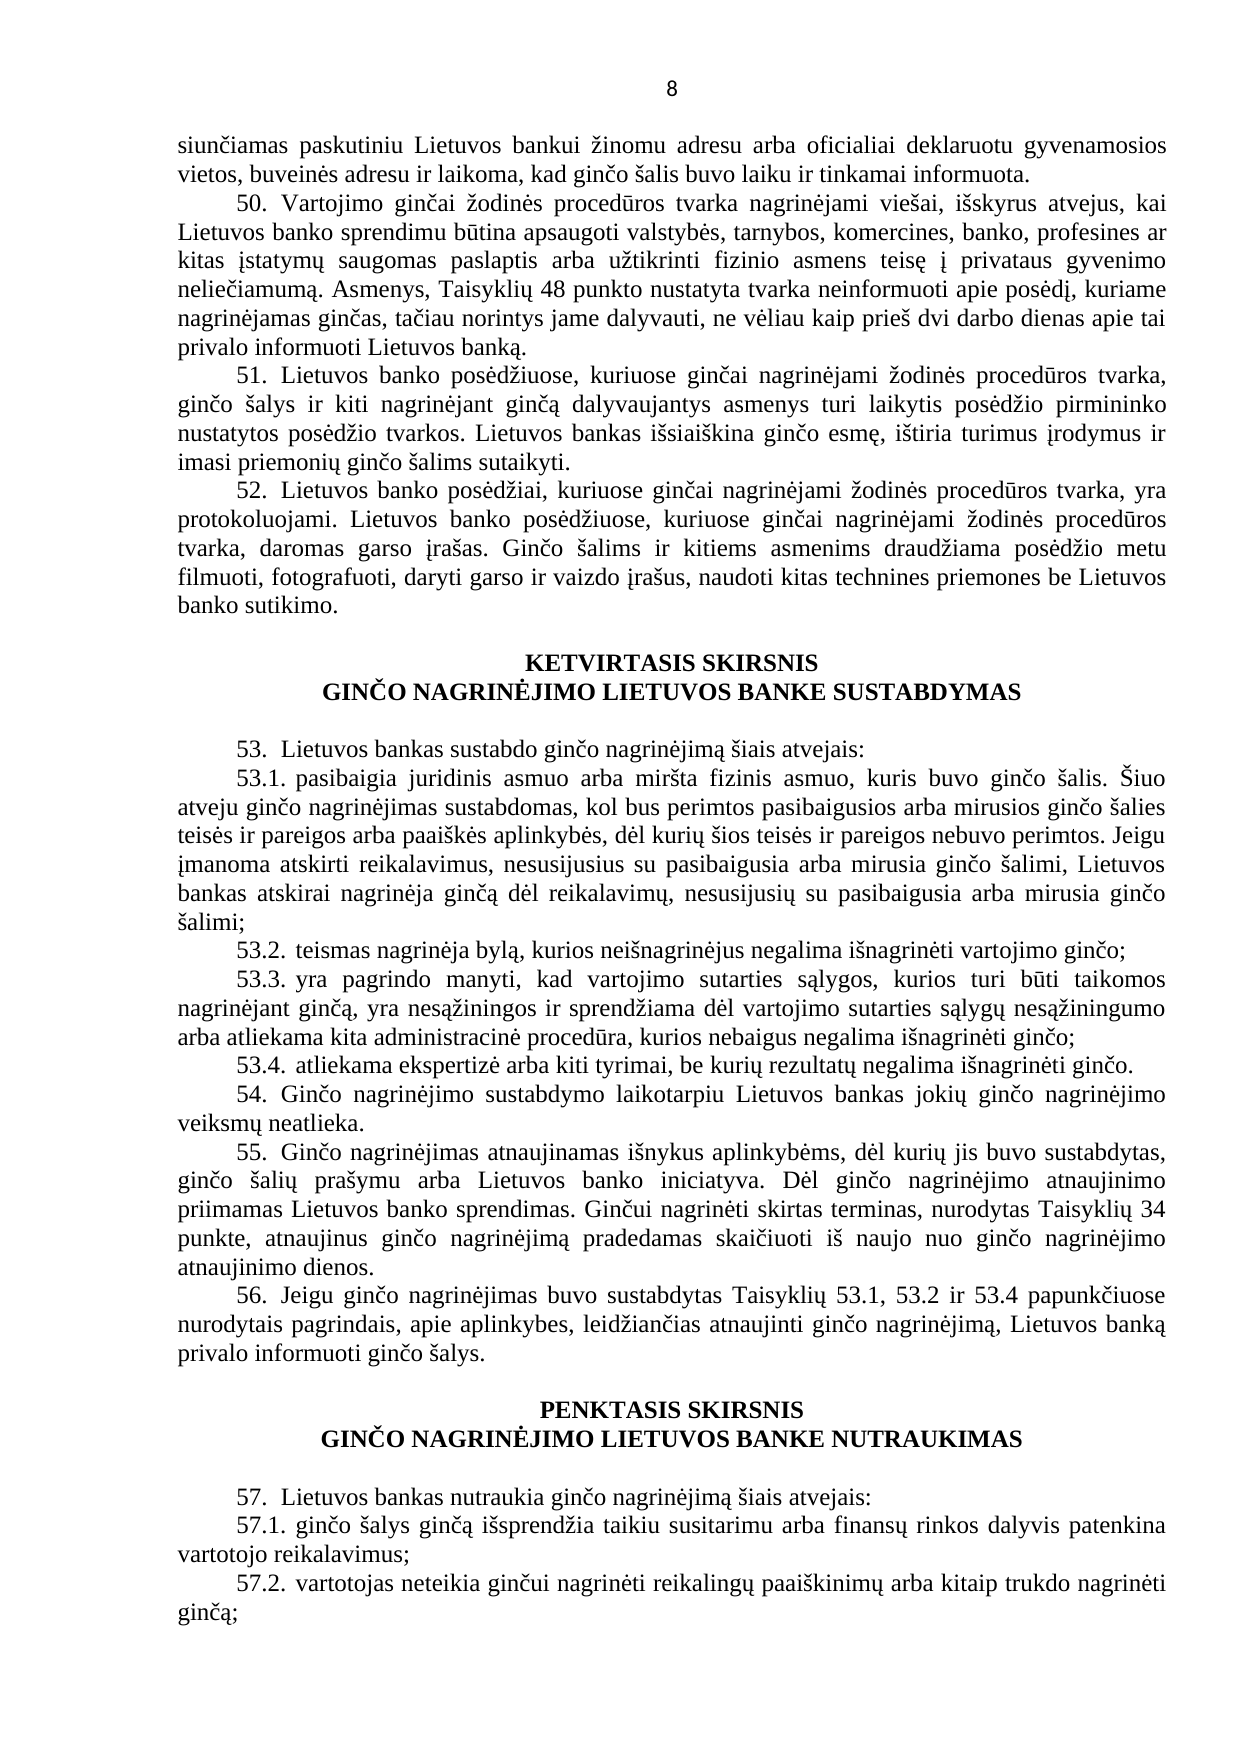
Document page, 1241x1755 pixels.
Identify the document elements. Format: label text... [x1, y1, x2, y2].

text 57.1. ginčo šalys ginčą išsprendžia taikiu susitarimu arba finansų rinkos dalyvis patenkina vartotojo reikalavimus; [177, 1511, 1167, 1568]
text 56. Jeigu ginčo nagrinėjimas buvo sustabdytas Taisyklių 53.1, 53.2 ir 53.4 papunkčiuose nurodytais pagrindais, apie aplinkybes, leidžiančias atnaujinti ginčo nagrinėjimą, Lietuvos banką privalo informuoti ginčo šalys. [177, 1281, 1166, 1367]
text 53.3. yra pagrindo manyti, kad vartojimo sutarties sąlygos, kurios turi būti taikomos nagrinėjant ginčą, yra nesąžiningos ir sprendžiama dėl vartojimo sutarties sąlygų nesąžiningumo arba atliekama kita administracinė procedūra, kurios nebaigus negalima išnagrinėti ginčo; [177, 964, 1166, 1051]
text 51. Lietuvos banko posėdžiuose, kuriuose ginčai nagrinėjami žodinės procedūros tvarka, ginčo šalys ir kiti nagrinėjant ginčą dalyvaujantys asmenys turi laikytis posėdžio pirmininko nustatytos posėdžio tvarkos. Lietuvos bankas išsiaiškina ginčo esmę, ištiria turimus įrodymus ir imasi priemonių ginčo šalims sutaikyti. [177, 361, 1167, 476]
text 53. Lietuvos bankas sustabdo ginčo nagrinėjimą šiais atvejais: [177, 734, 1166, 763]
text 50. Vartojimo ginčai žodinės procedūros tvarka nagrinėjami viešai, išskyrus atvejus, kai Lietuvos banko sprendimu būtina apsaugoti valstybės, tarnybos, komercines, banko, profesines ar kitas įstatymų saugomas paslaptis arba užtikrinti fizinio asmens teisę į privataus gyvenimo neliečiamumą. Asmenys, Taisyklių 48 punkto nustatyta tvarka neinformuoti apie posėdį, kuriame nagrinėjamas ginčas, tačiau norintys jame dalyvauti, ne vėliau kaip prieš dvi darbo dienas apie tai privalo informuoti Lietuvos banką. [177, 188, 1167, 361]
text 57. Lietuvos bankas nutraukia ginčo nagrinėjimą šiais atvejais: [177, 1482, 1168, 1511]
text GINČO NAGRINĖJIMO LIETUVOS BANKE SUSTABDYMAS [177, 677, 1166, 706]
text siunčiamas paskutiniu Lietuvos bankui žinomu adresu arba oficialiai deklaruotu gyvenamosios vietos, buveinės adresu ir laikoma, kad ginčo šalis buvo laiku ir tinkamai informuota. [177, 131, 1167, 188]
text 53.4. atliekama ekspertizė arba kiti tyrimai, be kurių rezultatų negalima išnagrinėti ginčo. [177, 1051, 1166, 1079]
text 54. Ginčo nagrinėjimo sustabdymo laikotarpiu Lietuvos bankas jokių ginčo nagrinėjimo veiksmų neatlieka. [177, 1079, 1166, 1137]
text 55. Ginčo nagrinėjimas atnaujinamas išnykus aplinkybėms, dėl kurių jis buvo sustabdytas, ginčo šalių prašymu arba Lietuvos banko iniciatyva. Dėl ginčo nagrinėjimo atnaujinimo priimamas Lietuvos banko sprendimas. Ginčui nagrinėti skirtas terminas, nurodytas Taisyklių 34 punkte, atnaujinus ginčo nagrinėjimą pradedamas skaičiuoti iš naujo nuo ginčo nagrinėjimo atnaujinimo dienos. [177, 1137, 1166, 1281]
text PENKTASIS SKIRSNIS [177, 1396, 1166, 1424]
text 57.2. vartotojas neteikia ginčui nagrinėti reikalingų paaiškinimų arba kitaip trukdo nagrinėti ginčą; [177, 1568, 1167, 1626]
text 53.1. pasibaigia juridinis asmuo arba miršta fizinis asmuo, kuris buvo ginčo šalis. Šiuo atveju ginčo nagrinėjimas sustabdomas, kol bus perimtos pasibaigusios arba mirusios ginčo šalies teisės ir pareigos arba paaiškės aplinkybės, dėl kurių šios teisės ir pareigos nebuvo perimtos. Jeigu įmanoma atskirti reikalavimus, nesusijusius su pasibaigusia arba mirusia ginčo šalimi, Lietuvos bankas atskirai nagrinėja ginčą dėl reikalavimų, nesusijusių su pasibaigusia arba mirusia ginčo šalimi; [177, 763, 1166, 936]
text 52. Lietuvos banko posėdžiai, kuriuose ginčai nagrinėjami žodinės procedūros tvarka, yra protokoluojami. Lietuvos banko posėdžiuose, kuriuose ginčai nagrinėjami žodinės procedūros tvarka, daromas garso įrašas. Ginčo šalims ir kitiems asmenims draudžiama posėdžio metu filmuoti, fotografuoti, daryti garso ir vaizdo įrašus, naudoti kitas technines priemones be Lietuvos banko sutikimo. [177, 476, 1167, 619]
text 53.2. teismas nagrinėja bylą, kurios neišnagrinėjus negalima išnagrinėti vartojimo ginčo; [177, 936, 1166, 964]
text GINČO NAGRINĖJIMO LIETUVOS BANKE NUTRAUKIMAS [177, 1424, 1166, 1453]
text KETVIRTASIS SKIRSNIS [177, 648, 1166, 677]
